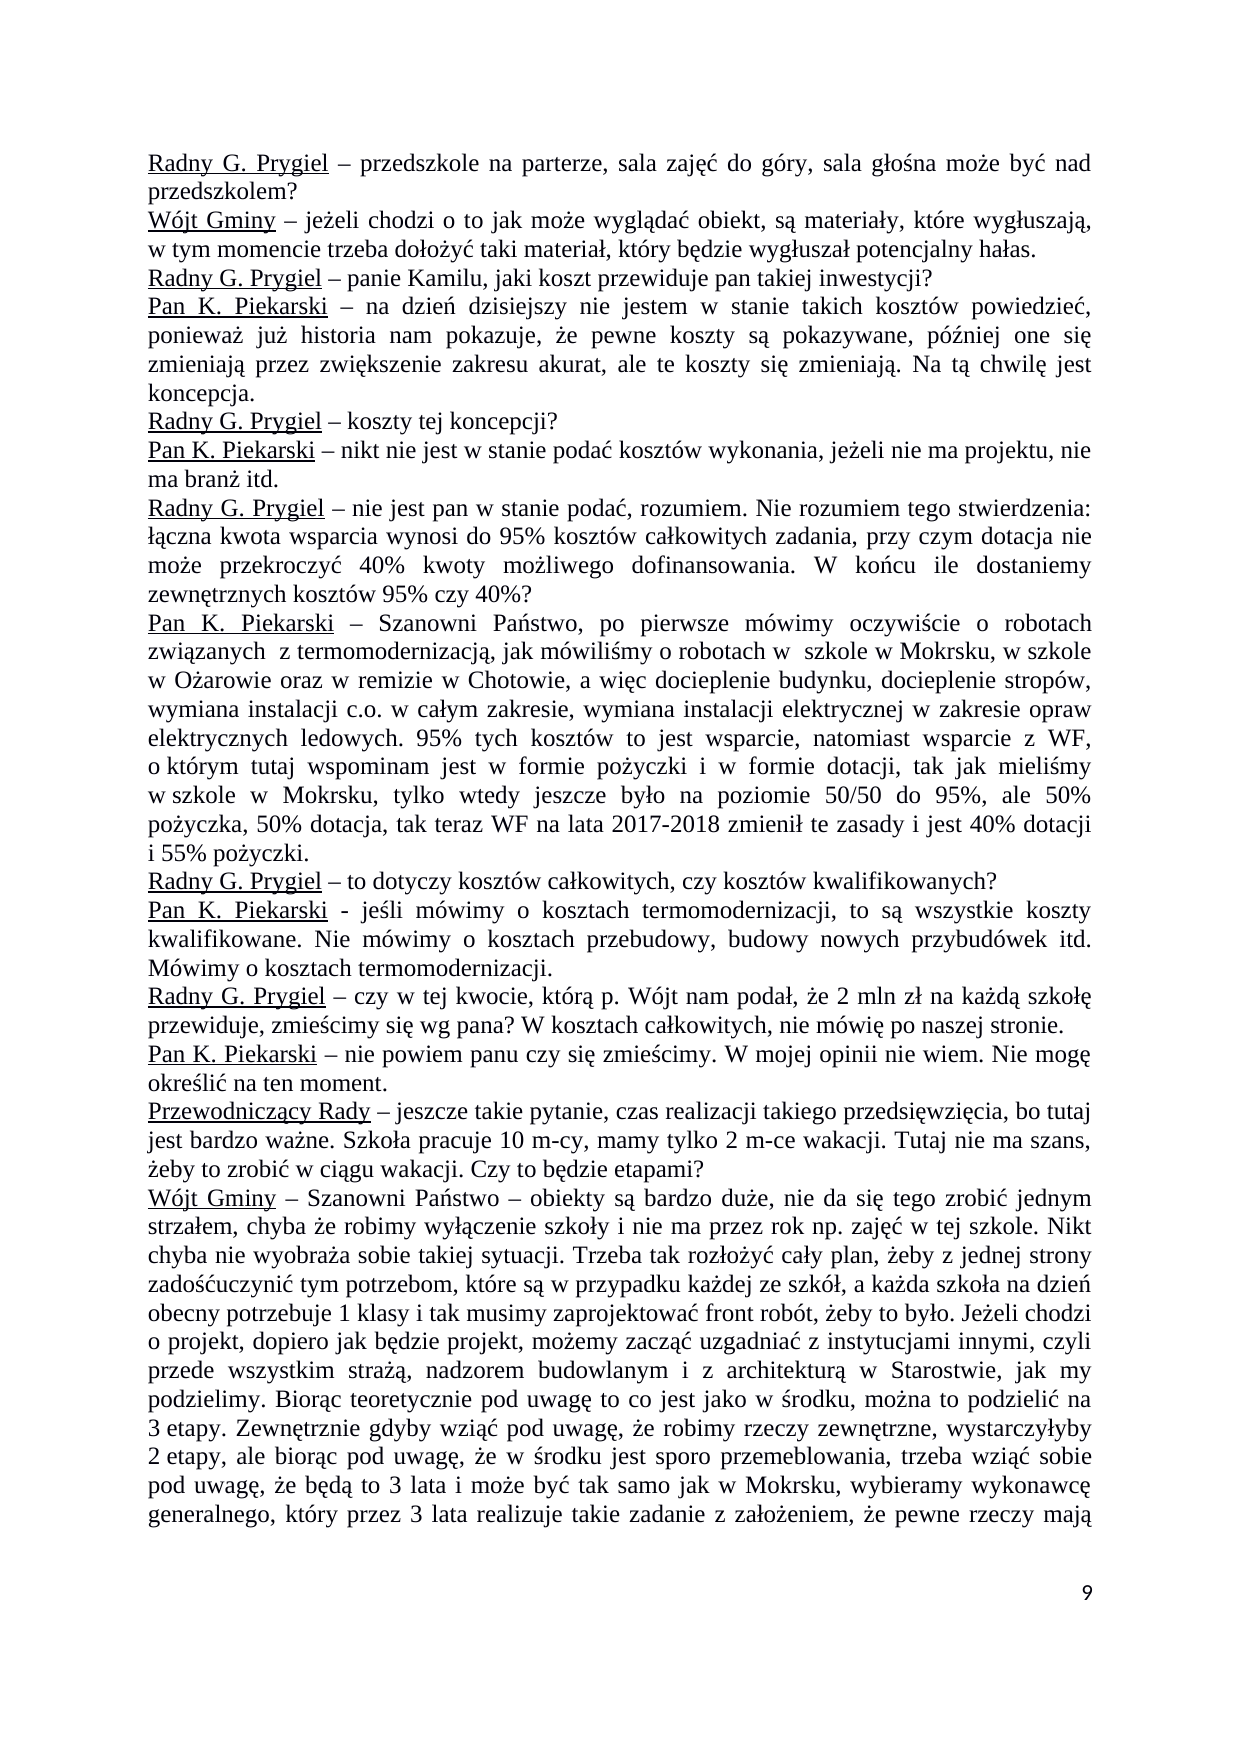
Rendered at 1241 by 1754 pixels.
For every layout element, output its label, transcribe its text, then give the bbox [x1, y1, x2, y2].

text Radny G. Prygiel – przedszkole na parterze, sala zajęć do góry, sala głośna może być nad przedszkolem? [148, 148, 1093, 205]
text Radny G. Prygiel – koszty tej koncepcji? [148, 406, 1093, 435]
text Wójt Gminy – jeżeli chodzi o to jak może wyglądać obiekt, są materiały, które wygłuszają, w tym momencie trzeba dołożyć taki materiał, który będzie wygłuszał potencjalny hałas. [148, 205, 1093, 263]
text Pan K. Piekarski – nikt nie jest w stanie podać kosztów wykonania, jeżeli nie ma projektu, nie ma branż itd. [148, 435, 1093, 493]
text Radny G. Prygiel – czy w tej kwocie, którą p. Wójt nam podał, że 2 mln zł na każdą szkołę przewiduje, zmieścimy się wg pana? W kosztach całkowitych, nie mówię po naszej stronie. [148, 981, 1093, 1039]
text Przewodniczący Rady – jeszcze takie pytanie, czas realizacji takiego przedsięwzięcia, bo tutaj jest bardzo ważne. Szkoła pracuje 10 m-cy, mamy tylko 2 m-ce wakacji. Tutaj nie ma szans, żeby to zrobić w ciągu wakacji. Czy to będzie etapami? [148, 1096, 1093, 1183]
text Pan K. Piekarski - jeśli mówimy o kosztach termomodernizacji, to są wszystkie koszty kwalifikowane. Nie mówimy o kosztach przebudowy, budowy nowych przybudówek itd. Mówimy o kosztach termomodernizacji. [148, 895, 1093, 981]
text Radny G. Prygiel – to dotyczy kosztów całkowitych, czy kosztów kwalifikowanych? [148, 866, 1093, 895]
text Wójt Gminy – Szanowni Państwo – obiekty są bardzo duże, nie da się tego zrobić jednym strzałem, chyba że robimy wyłączenie szkoły i nie ma przez rok np. zajęć w tej szkole. Nikt chyba nie wyobraża sobie takiej sytuacji. Trzeba tak rozłożyć cały plan, żeby z jednej strony zadośćuczynić tym potrzebom, które są w przypadku każdej ze szkół, a każda szkoła na dzień obecny potrzebuje 1 klasy i tak musimy zaprojektować front robót, żeby to było. Jeżeli chodzi o projekt, dopiero jak będzie projekt, możemy zacząć uzgadniać z instytucjami innymi, czyli przede wszystkim strażą, nadzorem budowlanym i z architekturą w Starostwie, jak my podzielimy. Biorąc teoretycznie pod uwagę to co jest jako w środku, można to podzielić na 3 etapy. Zewnętrznie gdyby wziąć pod uwagę, że robimy rzeczy zewnętrzne, wystarczyłyby 2 etapy, ale biorąc pod uwagę, że w środku jest sporo przemeblowania, trzeba wziąć sobie pod uwagę, że będą to 3 lata i może być tak samo jak w Mokrsku, wybieramy wykonawcę generalnego, który przez 3 lata realizuje takie zadanie z założeniem, że pewne rzeczy mają [148, 1183, 1093, 1528]
text Pan K. Piekarski – nie powiem panu czy się zmieścimy. W mojej opinii nie wiem. Nie mogę określić na ten moment. [148, 1039, 1093, 1096]
text Radny G. Prygiel – panie Kamilu, jaki koszt przewiduje pan takiej inwestycji? [148, 263, 1093, 291]
text Pan K. Piekarski – na dzień dzisiejszy nie jestem w stanie takich kosztów powiedzieć, ponieważ już historia nam pokazuje, że pewne koszty są pokazywane, później one się zmieniają przez zwiększenie zakresu akurat, ale te koszty się zmieniają. Na tą chwilę jest koncepcja. [148, 291, 1093, 406]
text Pan K. Piekarski – Szanowni Państwo, po pierwsze mówimy oczywiście o robotach związanych z termomodernizacją, jak mówiliśmy o robotach w szkole w Mokrsku, w szkole w Ożarowie oraz w remizie w Chotowie, a więc docieplenie budynku, docieplenie stropów, wymiana instalacji c.o. w całym zakresie, wymiana instalacji elektrycznej w zakresie opraw elektrycznych ledowych. 95% tych kosztów to jest wsparcie, natomiast wsparcie z WF, o którym tutaj wspominam jest w formie pożyczki i w formie dotacji, tak jak mieliśmy w szkole w Mokrsku, tylko wtedy jeszcze było na poziomie 50/50 do 95%, ale 50% pożyczka, 50% dotacja, tak teraz WF na lata 2017-2018 zmienił te zasady i jest 40% dotacji i 55% pożyczki. [148, 608, 1093, 866]
text Radny G. Prygiel – nie jest pan w stanie podać, rozumiem. Nie rozumiem tego stwierdzenia: łączna kwota wsparcia wynosi do 95% kosztów całkowitych zadania, przy czym dotacja nie może przekroczyć 40% kwoty możliwego dofinansowania. W końcu ile dostaniemy zewnętrznych kosztów 95% czy 40%? [148, 493, 1093, 608]
